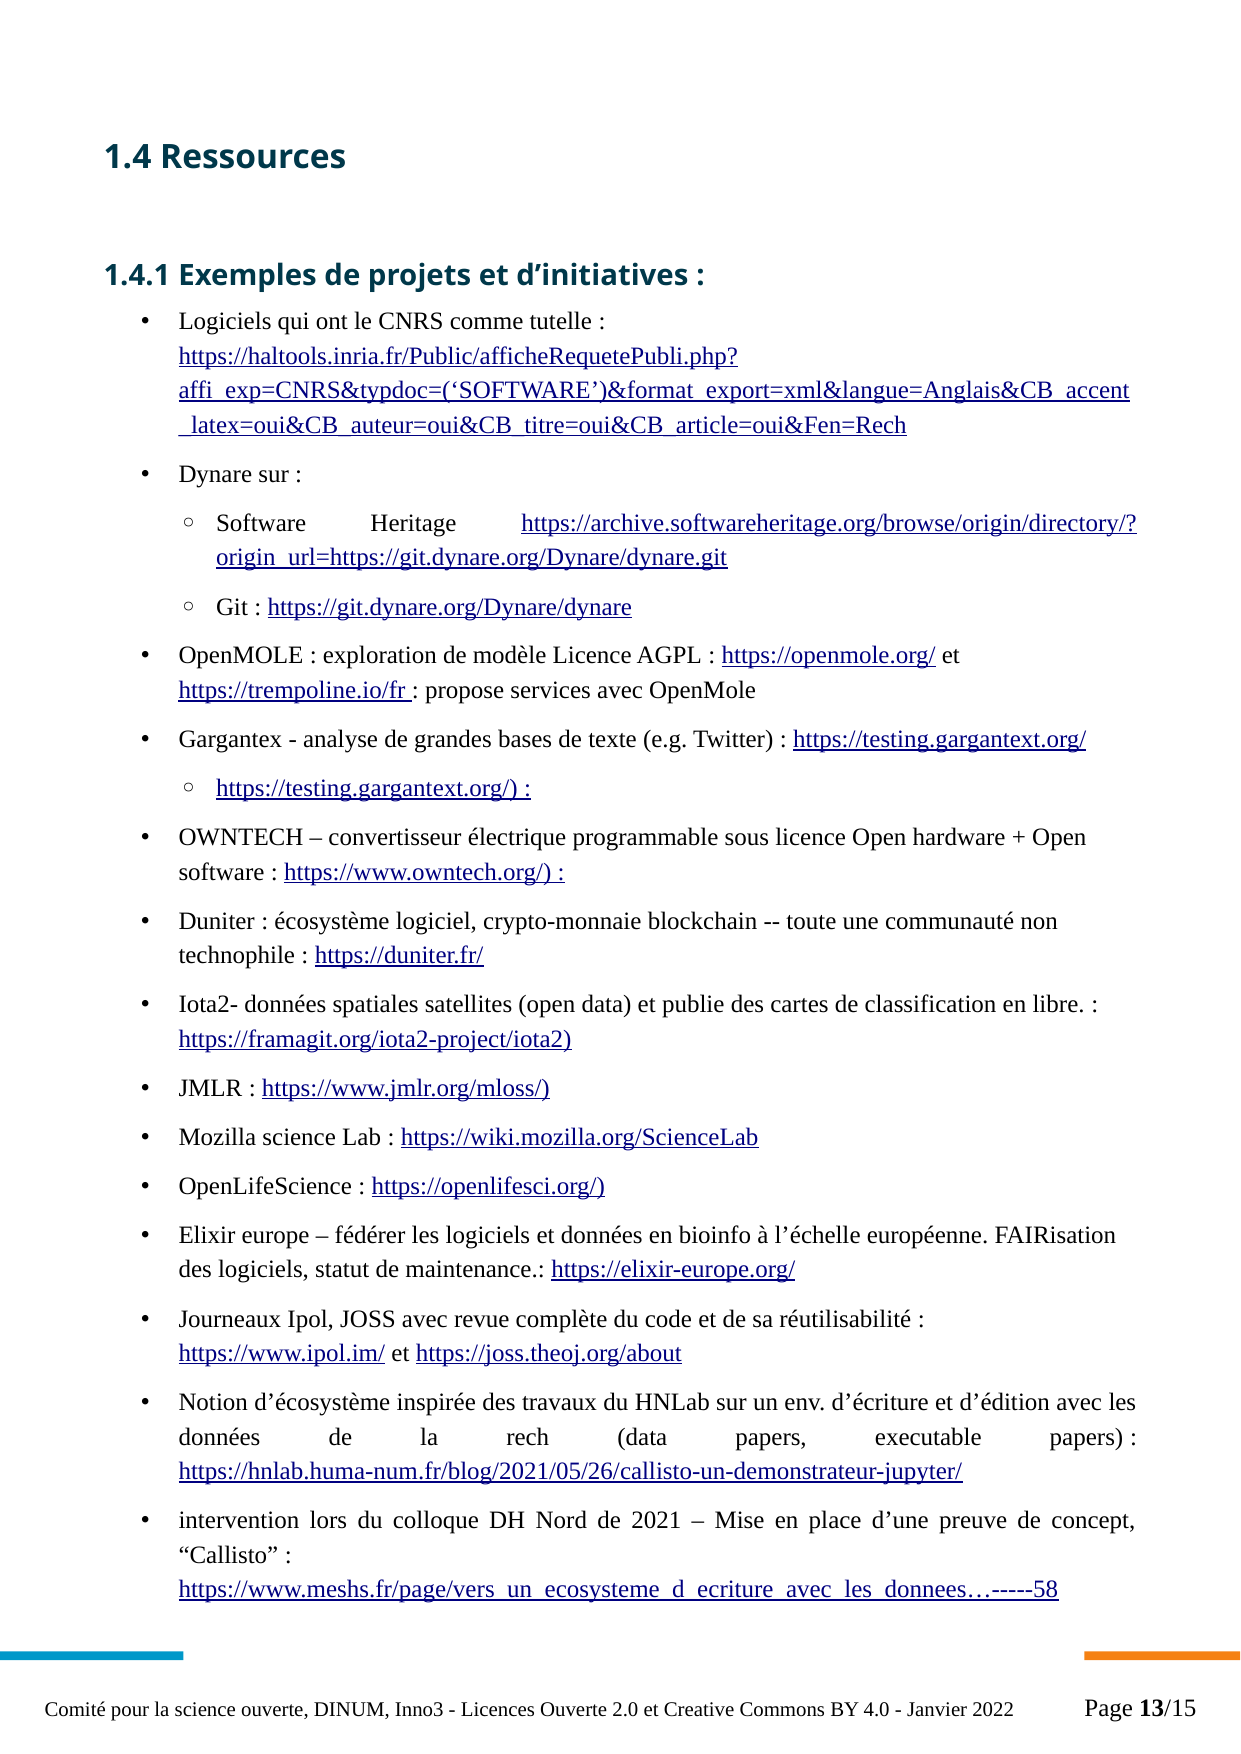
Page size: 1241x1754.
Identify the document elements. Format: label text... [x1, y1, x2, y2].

list Journeaux Ipol, JOSS avec revue complète du code et de sa réutilisabilité : https://www.ipol.im/ et https://joss.theoj.org/about [141, 1304, 1137, 1367]
list OpenMOLE : exploration de modèle Licence AGPL : https://openmole.org/ et https://trempoline.io/fr : propose services avec OpenMole [141, 641, 1137, 704]
list Notion d’écosystème inspirée des travaux du HNLab sur un env. d’écriture et d’édition avec les données de la rech (data papers, executable papers) : https://hnlab.huma-num.fr/blog/2021/05/26/callisto-un-demonstrateur-jupyter/ [141, 1387, 1137, 1485]
subtitle Exemples de projets et d’initiatives : [103, 254, 1137, 294]
list intervention lors du colloque DH Nord de 2021 – Mise en place d’une preuve de concept, “Callisto” : https://www.meshs.fr/page/vers_un_ecosysteme_d_ecriture_avec_les_donnees…-----58 [141, 1505, 1137, 1603]
list Logiciels qui ont le CNRS comme tutelle : https://haltools.inria.fr/Public/afficheRequetePubli.php?affi_exp=CNRS&typdoc=(‘SOFTWARE’)&format_export=xml&langue=Anglais&CB_accent_latex=oui&CB_auteur=oui&CB_titre=oui&CB_article=oui&Fen=Rech [141, 306, 1137, 439]
list Software Heritage https://archive.softwareheritage.org/browse/origin/directory/?origin_url=https://git.dynare.org/Dynare/dynare.git [178, 508, 1137, 571]
list https://testing.gargantext.org/) : [178, 773, 1137, 802]
list Elixir europe – fédérer les logiciels et données en bioinfo à l’échelle européenne. FAIRisation des logiciels, statut de maintenance.: https://elixir-europe.org/ [141, 1220, 1137, 1283]
list Gargantex - analyse de grandes bases de texte (e.g. Twitter) : https://testing.gargantext.org/ [141, 724, 1137, 753]
list Git : https://git.dynare.org/Dynare/dynare [178, 592, 1137, 620]
subtitle Ressources [103, 133, 1137, 178]
list OpenLifeScience : https://openlifesci.org/) [141, 1171, 1137, 1200]
list OWNTECH – convertisseur électrique programmable sous licence Open hardware + Open software : https://www.owntech.org/) : [141, 822, 1137, 886]
list Mozilla science Lab : https://wiki.mozilla.org/ScienceLab [141, 1122, 1137, 1151]
list Iota2- données spatiales satellites (open data) et publie des cartes de classification en libre. : https://framagit.org/iota2-project/iota2) [141, 989, 1137, 1053]
list Dynare sur : [141, 459, 1137, 488]
list JMLR : https://www.jmlr.org/mloss/) [141, 1073, 1137, 1102]
list Duniter : écosystème logiciel, crypto-monnaie blockchain -- toute une communauté non technophile : https://duniter.fr/ [141, 906, 1137, 969]
